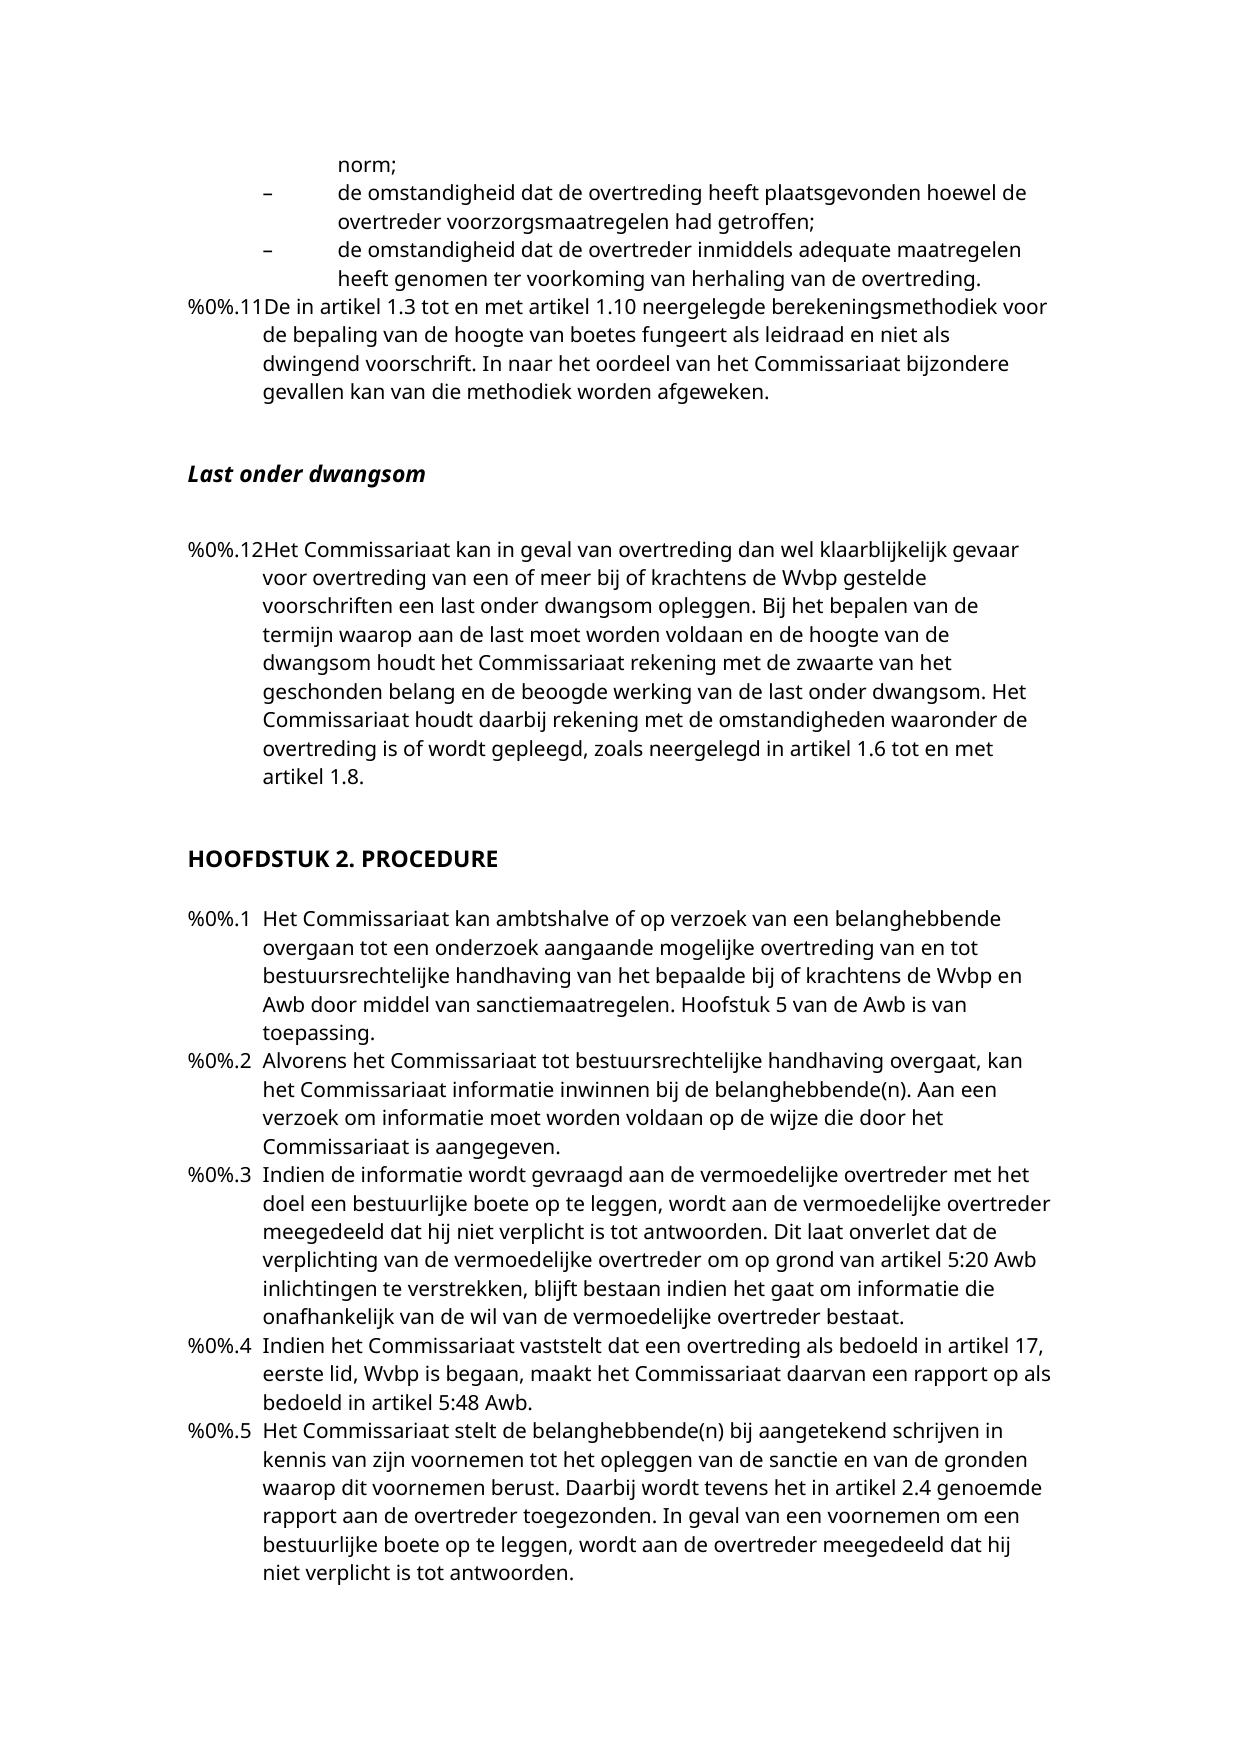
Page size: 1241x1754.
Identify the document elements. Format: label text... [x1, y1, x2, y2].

list norm; [262, 150, 1053, 178]
list Indien het Commissariaat vaststelt dat een overtreding als bedoeld in artikel 17, eerste lid, Wvbp is begaan, maakt het Commissariaat daarvan een rapport op als bedoeld in artikel 5:48 Awb. [187, 1331, 1053, 1416]
list de omstandigheid dat de overtreder inmiddels adequate maatregelen heeft genomen ter voorkoming van herhaling van de overtreding. [262, 235, 1053, 292]
list De in artikel 1.3 tot en met artikel 1.10 neergelegde berekeningsmethodiek voor de bepaling van de hoogte van boetes fungeert als leidraad en niet als dwingend voorschrift. In naar het oordeel van het Commissariaat bijzondere gevallen kan van die methodiek worden afgeweken. [187, 292, 1053, 406]
list Het Commissariaat kan ambtshalve of op verzoek van een belanghebbende overgaan tot een onderzoek aangaande mogelijke overtreding van en tot bestuursrechtelijke handhaving van het bepaalde bij of krachtens de Wvbp en Awb door middel van sanctiemaatregelen. Hoofstuk 5 van de Awb is van toepassing. [187, 904, 1053, 1047]
list Indien de informatie wordt gevraagd aan de vermoedelijke overtreder met het doel een bestuurlijke boete op te leggen, wordt aan de vermoedelijke overtreder meegedeeld dat hij niet verplicht is tot antwoorden. Dit laat onverlet dat de verplichting van de vermoedelijke overtreder om op grond van artikel 5:20 Awb inlichtingen te verstrekken, blijft bestaan indien het gaat om informatie die onafhankelijk van de wil van de vermoedelijke overtreder bestaat. [187, 1160, 1053, 1331]
subtitle Last onder dwangsom [187, 458, 1053, 490]
subtitle HOOFDSTUK 2. PROCEDURE [187, 843, 1053, 874]
list Het Commissariaat stelt de belanghebbende(n) bij aangetekend schrijven in kennis van zijn voornemen tot het opleggen van de sanctie en van de gronden waarop dit voornemen berust. Daarbij wordt tevens het in artikel 2.4 genoemde rapport aan de overtreder toegezonden. In geval van een voornemen om een bestuurlijke boete op te leggen, wordt aan de overtreder meegedeeld dat hij niet verplicht is tot antwoorden. [187, 1416, 1053, 1587]
list Alvorens het Commissariaat tot bestuursrechtelijke handhaving overgaat, kan het Commissariaat informatie inwinnen bij de belanghebbende(n). Aan een verzoek om informatie moet worden voldaan op de wijze die door het Commissariaat is aangegeven. [187, 1047, 1053, 1160]
list de omstandigheid dat de overtreding heeft plaatsgevonden hoewel de overtreder voorzorgsmaatregelen had getroffen; [262, 178, 1053, 235]
list Het Commissariaat kan in geval van overtreding dan wel klaarblijkelijk gevaar voor overtreding van een of meer bij of krachtens de Wvbp gestelde voorschriften een last onder dwangsom opleggen. Bij het bepalen van de termijn waarop aan de last moet worden voldaan en de hoogte van de dwangsom houdt het Commissariaat rekening met de zwaarte van het geschonden belang en de beoogde werking van de last onder dwangsom. Het Commissariaat houdt daarbij rekening met de omstandigheden waaronder de overtreding is of wordt gepleegd, zoals neergelegd in artikel 1.6 tot en met artikel 1.8. [187, 535, 1053, 791]
